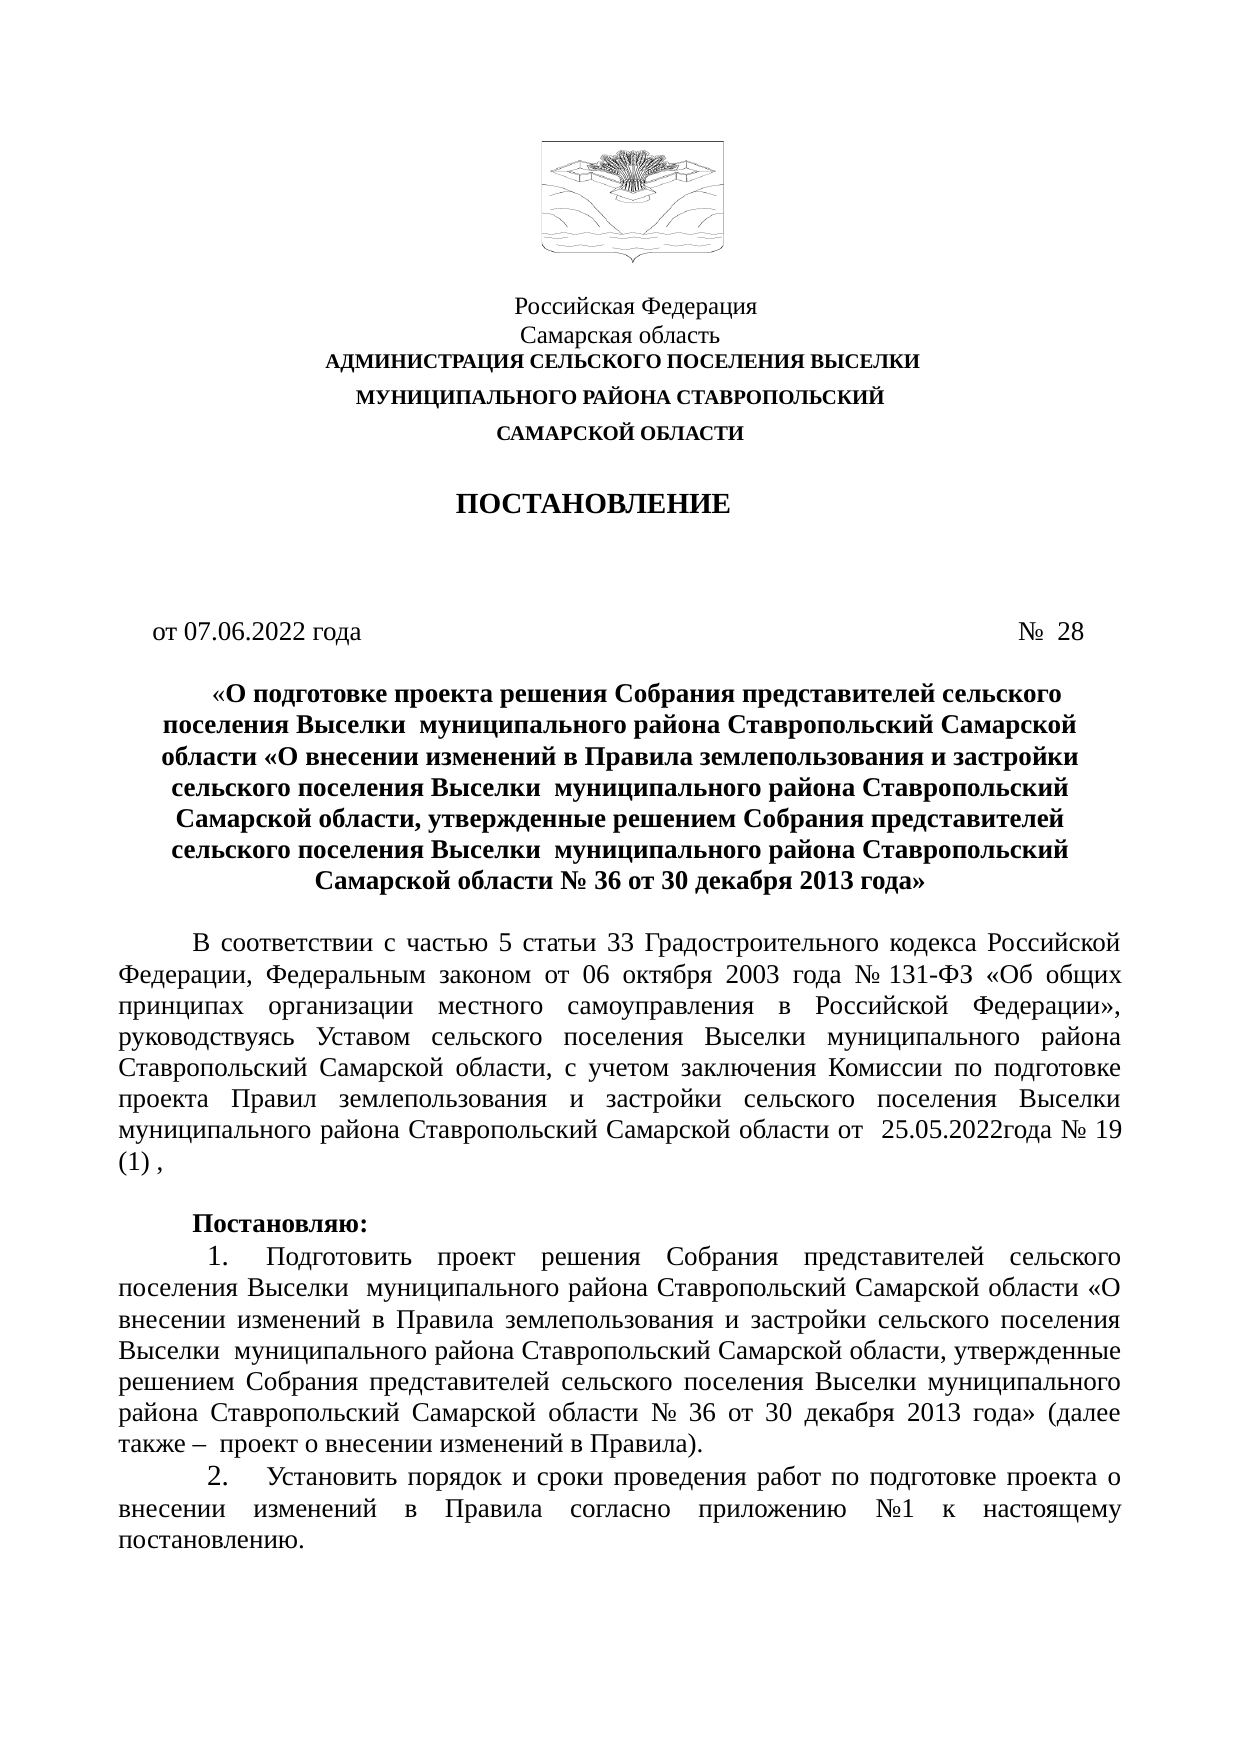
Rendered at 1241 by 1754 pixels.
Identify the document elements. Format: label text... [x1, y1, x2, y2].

title САМАРСКОЙ ОБЛАСТИ [118, 421, 1122, 445]
text Российская Федерация [118, 291, 1122, 320]
text от 07.06.2022 года № 28 [118, 615, 1122, 646]
text «О подготовке проекта решения Собрания представителей сельского поселения Выселки муниципального района Ставропольский Самарской области «О внесении изменений в Правила землепользования и застройки сельского поселения Выселки муниципального района Ставропольский Самарской области, утвержденные решением Собрания представителей сельского поселения Выселки муниципального района Ставропольский Самарской области № 36 от 30 декабря 2013 года» [118, 677, 1122, 895]
list Подготовить проект решения Собрания представителей сельского поселения Выселки муниципального района Ставропольский Самарской области «О внесении изменений в Правила землепользования и застройки сельского поселения Выселки муниципального района Ставропольский Самарской области, утвержденные решением Собрания представителей сельского поселения Выселки муниципального района Ставропольский Самарской области № 36 от 30 декабря 2013 года» (далее также – проект о внесении изменений в Правила). [118, 1238, 1122, 1458]
title АДМИНИСТРАЦИЯ СЕЛЬСКОГО ПОСЕЛЕНИЯ ВЫСЕЛКИ [118, 349, 1122, 373]
list Установить порядок и сроки проведения работ по подготовке проекта о внесении изменений в Правила согласно приложению №1 к настоящему постановлению. [118, 1458, 1122, 1554]
text Самарская область [118, 320, 1122, 349]
title МУНИЦИПАЛЬНОГО РАЙОНА СТАВРОПОЛЬСКИЙ [118, 385, 1122, 409]
text ПОСТАНОВЛЕНИЕ [118, 486, 1122, 519]
text В соответствии с частью 5 статьи 33 Градостроительного кодекса Российской Федерации, Федеральным законом от 06 октября 2003 года № 131-ФЗ «Об общих принципах организации местного самоуправления в Российской Федерации», руководствуясь Уставом сельского поселения Выселки муниципального района Ставропольский Самарской области, с учетом заключения Комиссии по подготовке проекта Правил землепользования и застройки сельского поселения Выселки муниципального района Ставропольский Самарской области от 25.05.2022года № 19 (1) , [118, 927, 1122, 1176]
text Постановляю: [118, 1207, 1122, 1238]
